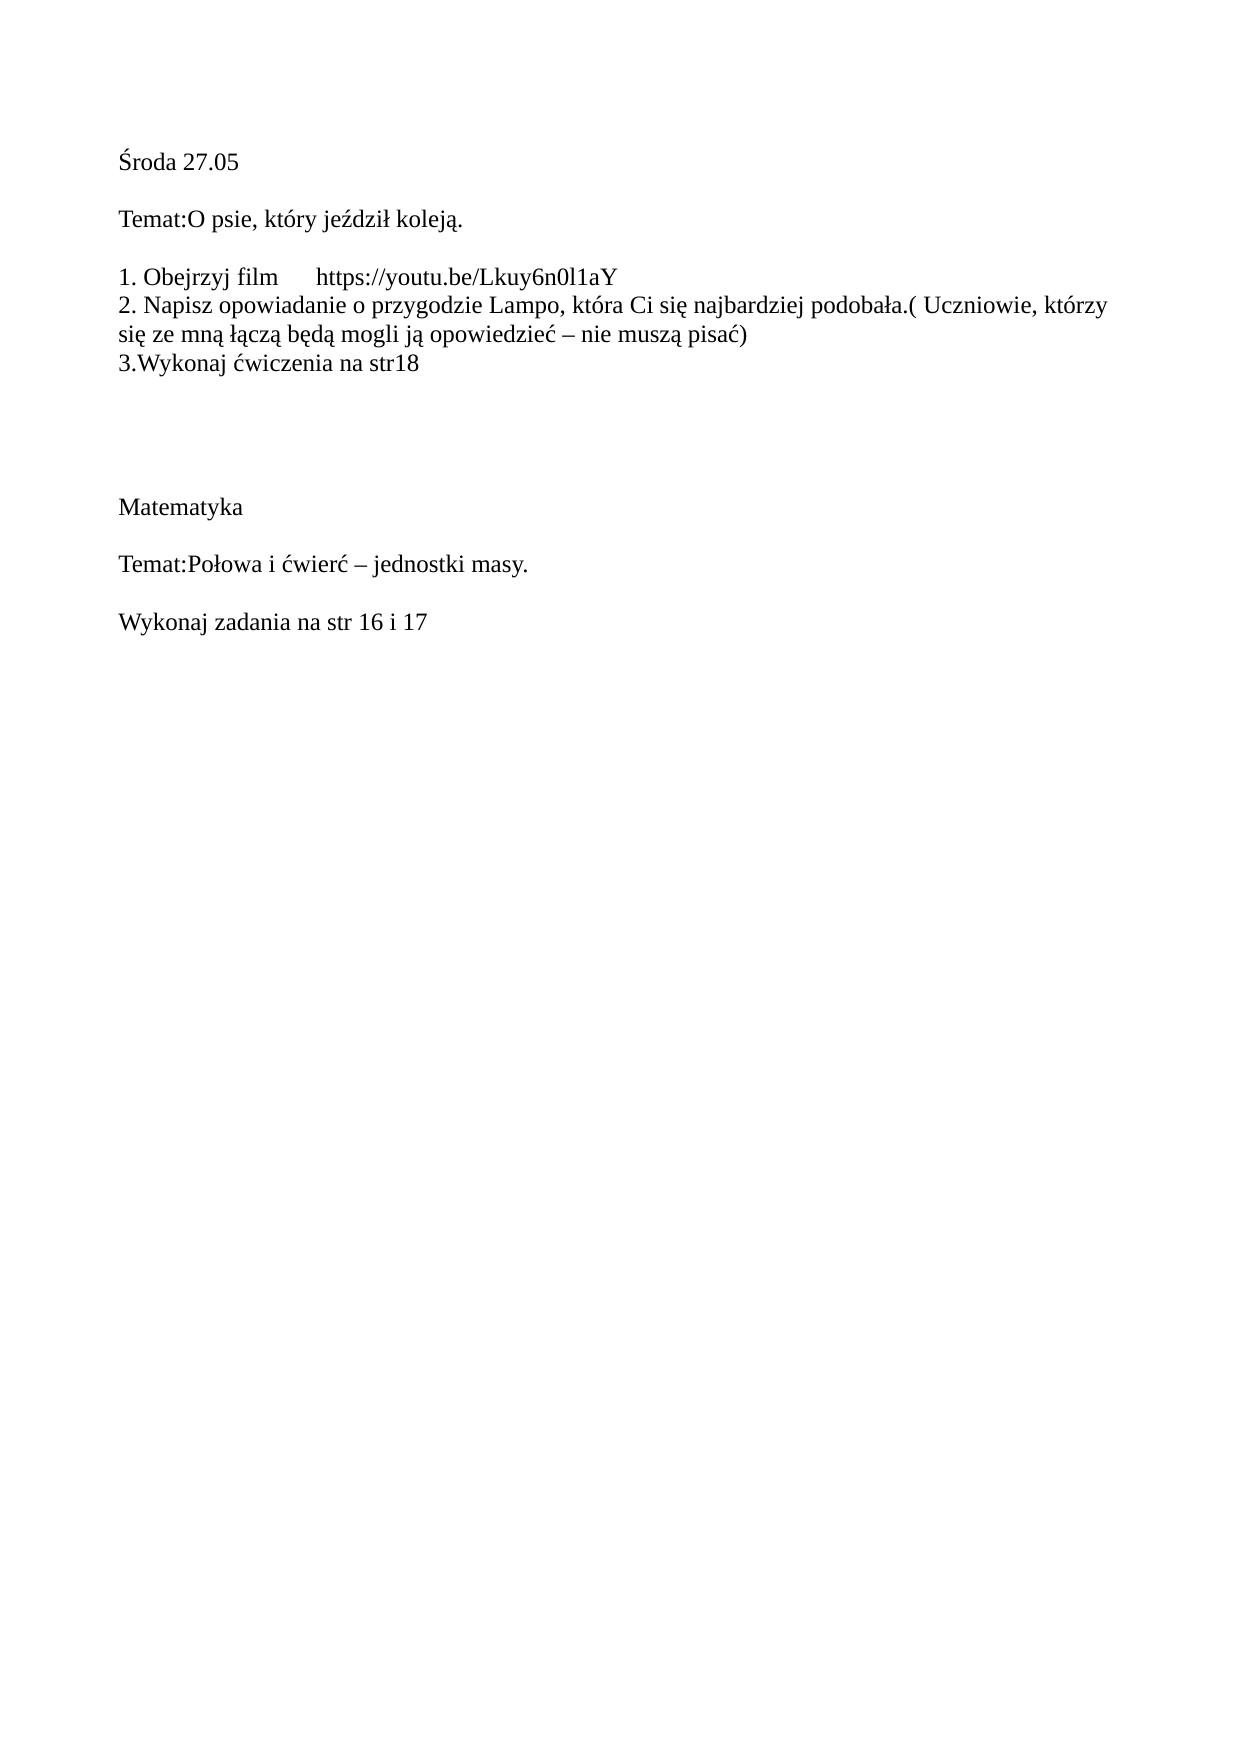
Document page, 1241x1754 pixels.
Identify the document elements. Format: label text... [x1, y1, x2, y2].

text 2. Napisz opowiadanie o przygodzie Lampo, która Ci się najbardziej podobała.( Uczniowie, którzy się ze mną łączą będą mogli ją opowiedzieć – nie muszą pisać) [118, 291, 1122, 348]
text Wykonaj zadania na str 16 i 17 [118, 607, 1122, 636]
text Temat:O psie, który jeździł koleją. [118, 204, 1122, 233]
text Środa 27.05 [118, 147, 1122, 176]
text Temat:Połowa i ćwierć – jednostki masy. [118, 549, 1122, 578]
text 1. Obejrzyj film https://youtu.be/Lkuy6n0l1aY [118, 262, 1122, 291]
text 3.Wykonaj ćwiczenia na str18 [118, 348, 1122, 377]
text Matematyka [118, 492, 1122, 521]
